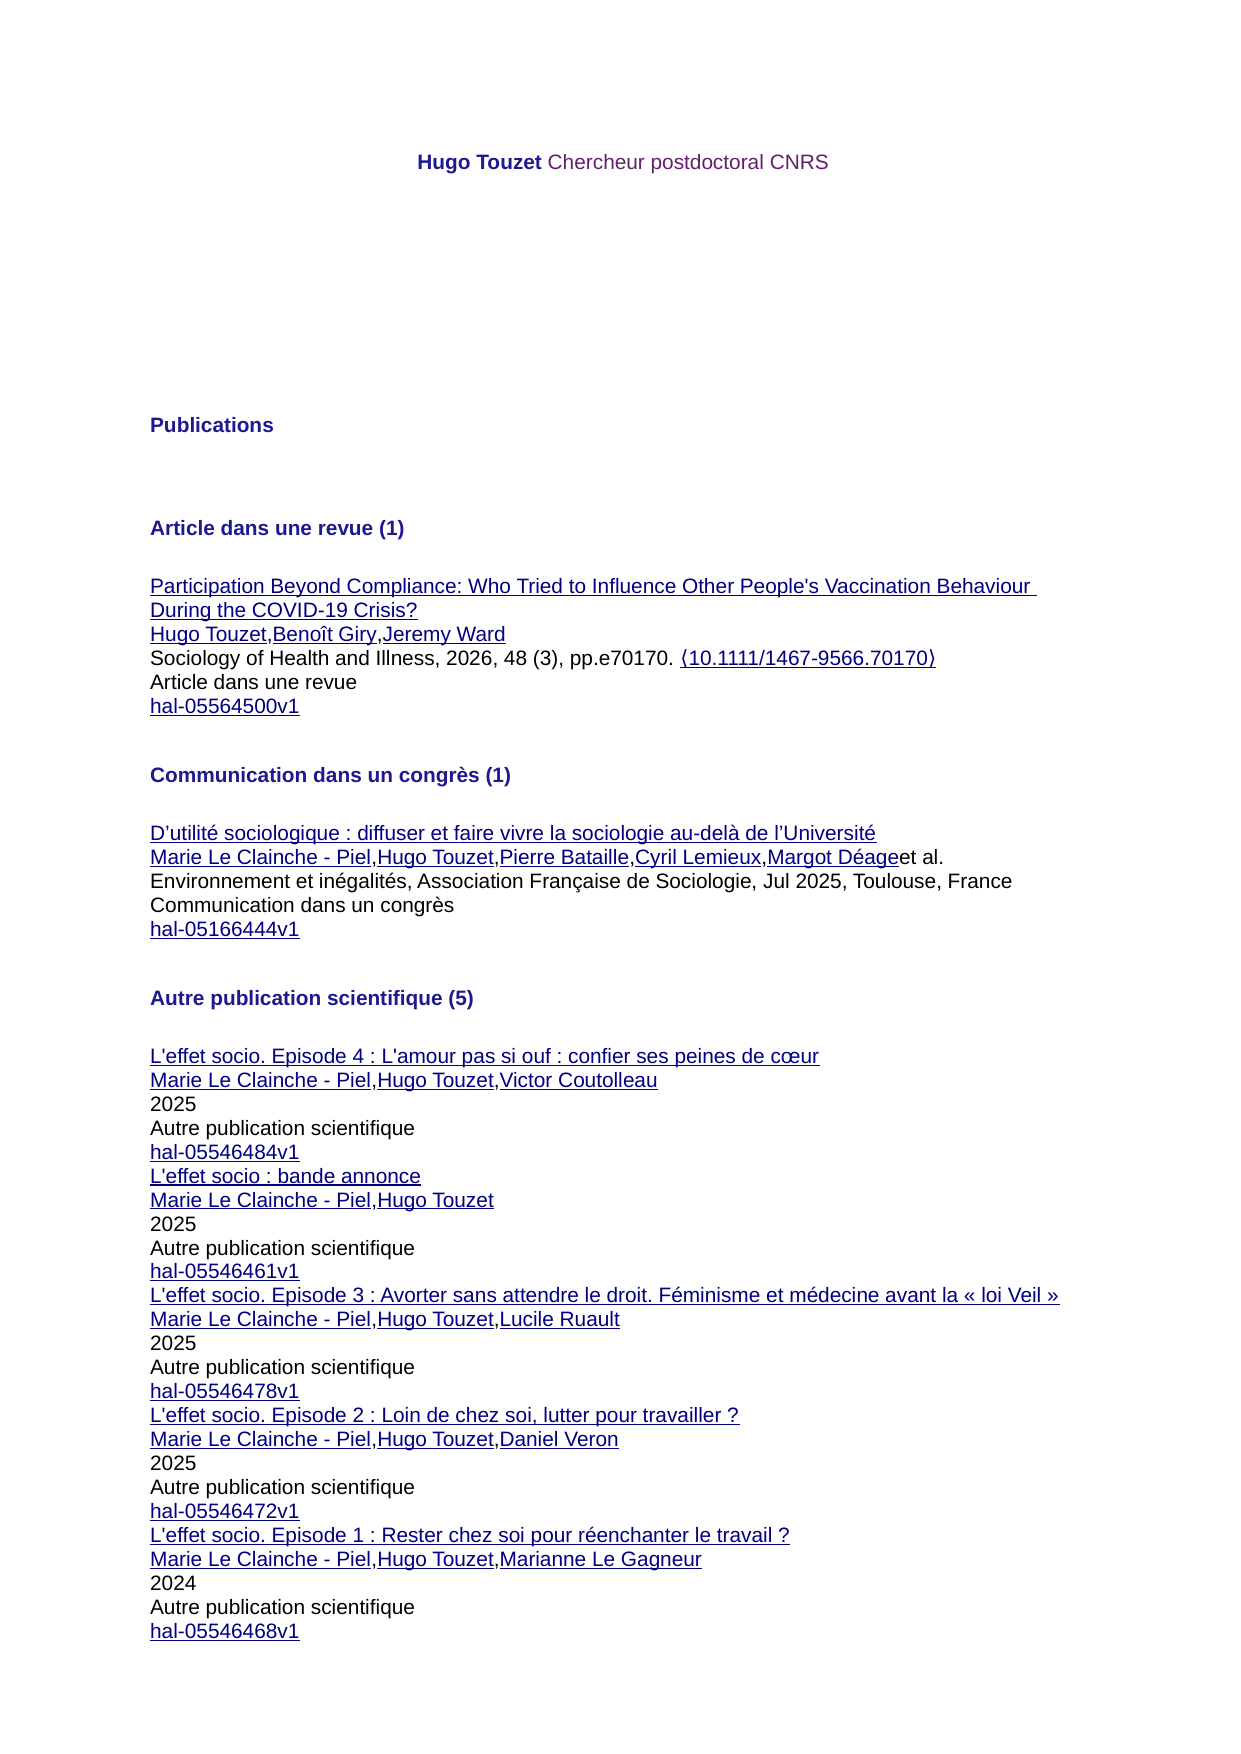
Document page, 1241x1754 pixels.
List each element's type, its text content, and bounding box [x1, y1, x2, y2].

subtitle Publications [150, 412, 1090, 436]
table_header L'effet socio. Episode 4 : L'amour pas si ouf : confier ses peines de cœur Marie Le Clainche - Piel,Hugo Touzet,Victor Coutolleau 2025 Autre publication scientifique hal-05546484v1 [150, 1044, 1090, 1163]
subtitle Autre publication scientifique (5) [150, 985, 1090, 1009]
subtitle Communication dans un congrès (1) [150, 762, 1090, 786]
table_cell L'effet socio. Episode 2 : Loin de chez soi, lutter pour travailler ? Marie Le Clainche - Piel,Hugo Touzet,Daniel Veron 2025 Autre publication scientifique hal-05546472v1 [150, 1403, 1090, 1523]
table_header Participation Beyond Compliance: Who Tried to Influence Other People's Vaccination Behaviour During the COVID‐19 Crisis? Hugo Touzet,Benoît Giry,Jeremy Ward Sociology of Health and Illness, 2026, 48 (3), pp.e70170. ⟨10.1111/1467-9566.70170⟩ Article dans une revue hal-05564500v1 [150, 574, 1090, 718]
table_header D’utilité sociologique : diffuser et faire vivre la sociologie au-delà de l’Université Marie Le Clainche - Piel,Hugo Touzet,Pierre Bataille,Cyril Lemieux,Margot Déageet al. Environnement et inégalités, Association Française de Sociologie, Jul 2025, Toulouse, France Communication dans un congrès hal-05166444v1 [150, 821, 1090, 941]
table_cell L'effet socio. Episode 1 : Rester chez soi pour réenchanter le travail ? Marie Le Clainche - Piel,Hugo Touzet,Marianne Le Gagneur 2024 Autre publication scientifique hal-05546468v1 [150, 1523, 1090, 1643]
subtitle Hugo Touzet Chercheur postdoctoral CNRS [150, 150, 1090, 174]
table_cell L'effet socio. Episode 3 : Avorter sans attendre le droit. Féminisme et médecine avant la « loi Veil » Marie Le Clainche - Piel,Hugo Touzet,Lucile Ruault 2025 Autre publication scientifique hal-05546478v1 [150, 1283, 1090, 1403]
subtitle Article dans une revue (1) [150, 516, 1090, 539]
table_cell L'effet socio : bande annonce Marie Le Clainche - Piel,Hugo Touzet 2025 Autre publication scientifique hal-05546461v1 [150, 1164, 1090, 1283]
